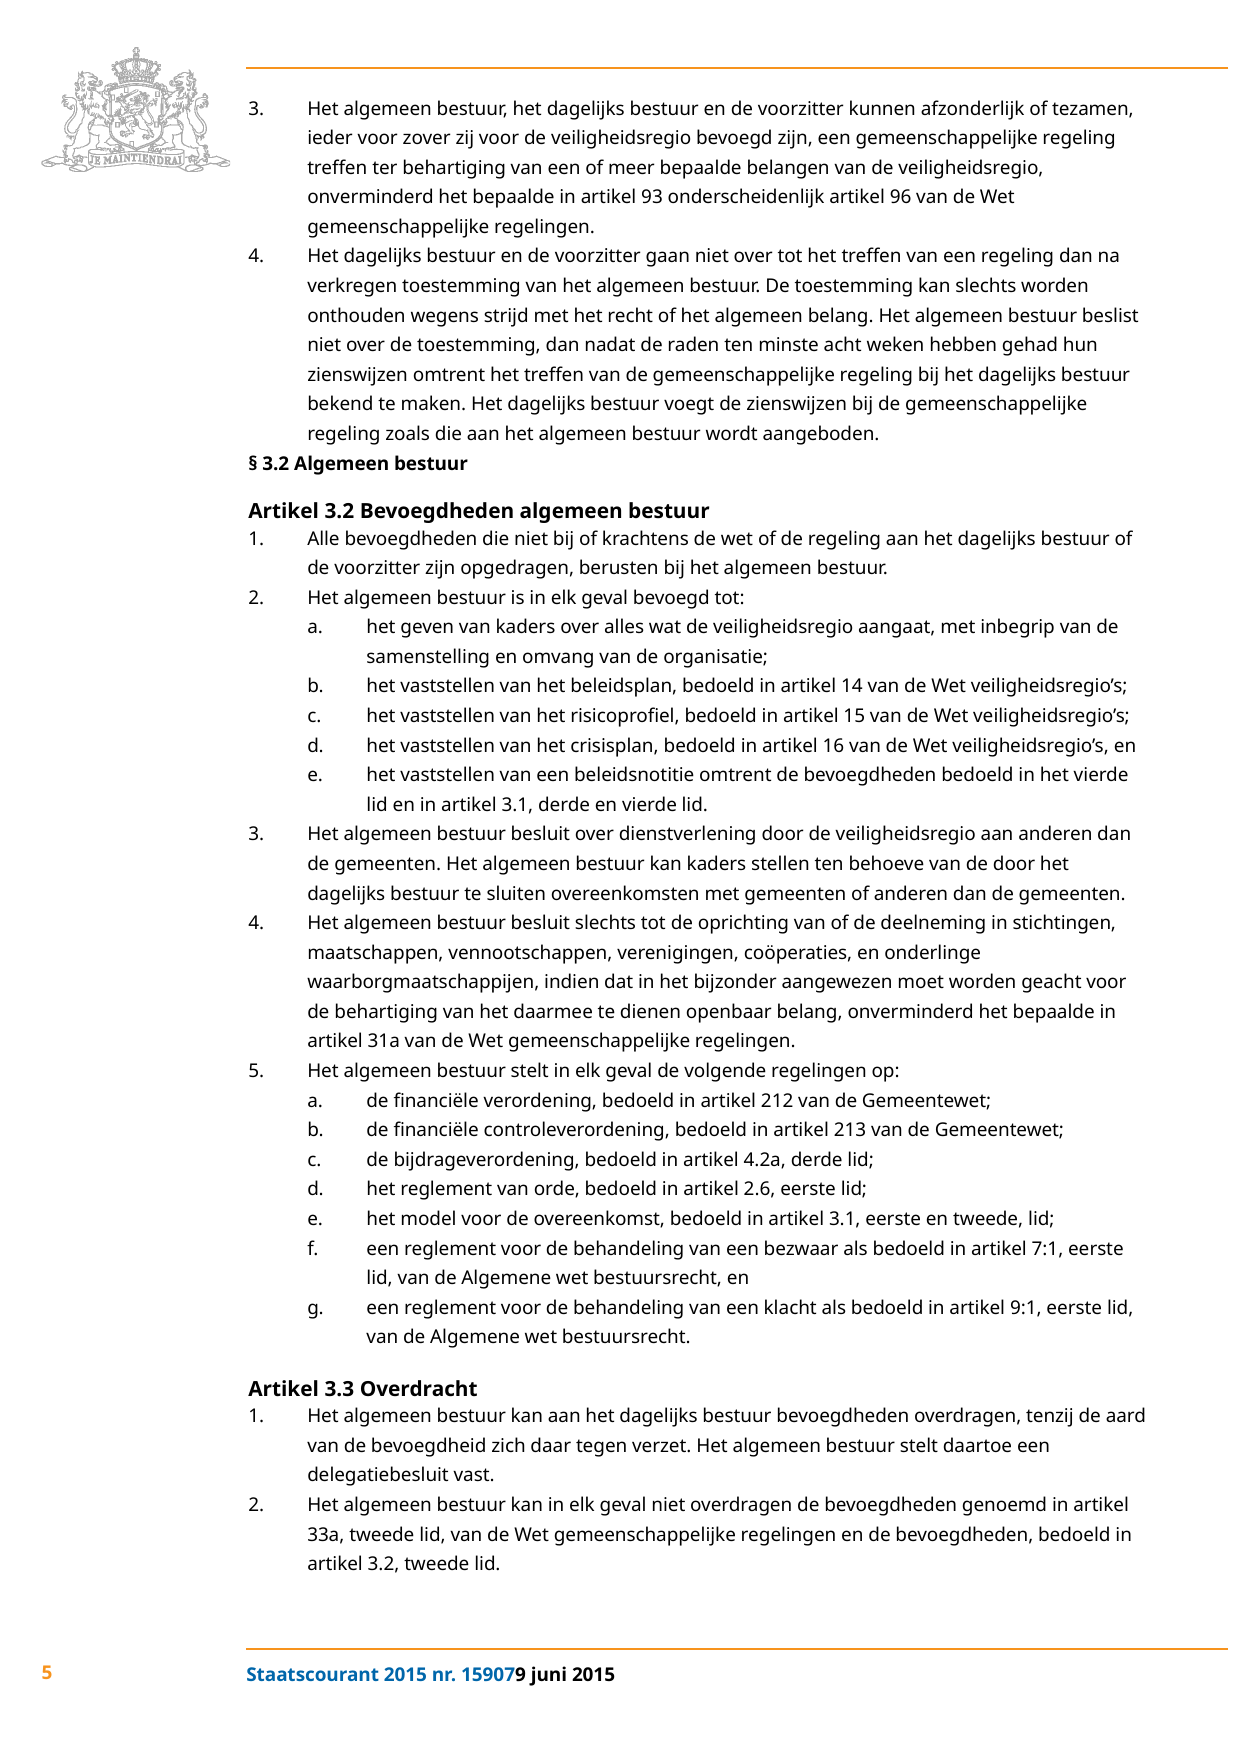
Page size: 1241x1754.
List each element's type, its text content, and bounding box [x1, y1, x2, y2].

list het vaststellen van het risicoprofiel, bedoeld in artikel 15 van de Wet veiligheidsregio’s; [307, 702, 1152, 728]
list het vaststellen van het beleidsplan, bedoeld in artikel 14 van de Wet veiligheidsregio’s; [307, 673, 1152, 698]
list Het algemeen bestuur stelt in elk geval de volgende regelingen op: [248, 1057, 1152, 1083]
list de financiële controleverordening, bedoeld in artikel 213 van de Gemeentewet; [307, 1116, 1152, 1142]
list Het algemeen bestuur is in elk geval bevoegd tot: [248, 584, 1152, 610]
text Artikel 3.2 Bevoegdheden algemeen bestuur [248, 496, 1152, 525]
list het reglement van orde, bedoeld in artikel 2.6, eerste lid; [307, 1176, 1152, 1201]
list het vaststellen van het crisisplan, bedoeld in artikel 16 van de Wet veiligheidsregio’s, en [307, 732, 1152, 758]
list Het algemeen bestuur kan aan het dagelijks bestuur bevoegdheden overdragen, tenzij de aard van de bevoegdheid zich daar tegen verzet. Het algemeen bestuur stelt daartoe een delegatiebesluit vast. [248, 1402, 1152, 1487]
list een reglement voor de behandeling van een bezwaar als bedoeld in artikel 7:1, eerste lid, van de Algemene wet bestuursrecht, en [307, 1235, 1152, 1290]
picture [41, 47, 231, 172]
list het model voor de overeenkomst, bedoeld in artikel 3.1, eerste en tweede, lid; [307, 1205, 1152, 1231]
list Alle bevoegdheden die niet bij of krachtens de wet of de regeling aan het dagelijks bestuur of de voorzitter zijn opgedragen, berusten bij het algemeen bestuur. [248, 525, 1152, 580]
list de financiële verordening, bedoeld in artikel 212 van de Gemeentewet; [307, 1087, 1152, 1113]
text § 3.2 Algemeen bestuur [248, 450, 1152, 476]
list de bijdrageverordening, bedoeld in artikel 4.2a, derde lid; [307, 1146, 1152, 1172]
list een reglement voor de behandeling van een klacht als bedoeld in artikel 9:1, eerste lid, van de Algemene wet bestuursrecht. [307, 1294, 1152, 1349]
list het geven van kaders over alles wat de veiligheidsregio aangaat, met inbegrip van de samenstelling en omvang van de organisatie; [307, 613, 1152, 669]
list Het dagelijks bestuur en de voorzitter gaan niet over tot het treffen van een regeling dan na verkregen toestemming van het algemeen bestuur. De toestemming kan slechts worden onthouden wegens strijd met het recht of het algemeen belang. Het algemeen bestuur beslist niet over de toestemming, dan nadat de raden ten minste acht weken hebben gehad hun zienswijzen omtrent het treffen van de gemeenschappelijke regeling bij het dagelijks bestuur bekend te maken. Het dagelijks bestuur voegt de zienswijzen bij de gemeenschappelijke regeling zoals die aan het algemeen bestuur wordt aangeboden. [248, 243, 1152, 446]
list Het algemeen bestuur besluit over dienstverlening door de veiligheidsregio aan anderen dan de gemeenten. Het algemeen bestuur kan kaders stellen ten behoeve van de door het dagelijks bestuur te sluiten overeenkomsten met gemeenten of anderen dan de gemeenten. [248, 821, 1152, 906]
text Artikel 3.3 Overdracht [248, 1374, 1152, 1402]
list Het algemeen bestuur kan in elk geval niet overdragen de bevoegdheden genoemd in artikel 33a, tweede lid, van de Wet gemeenschappelijke regelingen en de bevoegdheden, bedoeld in artikel 3.2, tweede lid. [248, 1491, 1152, 1576]
list het vaststellen van een beleidsnotitie omtrent de bevoegdheden bedoeld in het vierde lid en in artikel 3.1, derde en vierde lid. [307, 761, 1152, 817]
list Het algemeen bestuur, het dagelijks bestuur en de voorzitter kunnen afzonderlijk of tezamen, ieder voor zover zij voor de veiligheidsregio bevoegd zijn, een gemeenschappelijke regeling treffen ter behartiging van een of meer bepaalde belangen van de veiligheidsregio, onverminderd het bepaalde in artikel 93 onderscheidenlijk artikel 96 van de Wet gemeenschappelijke regelingen. [248, 95, 1152, 239]
list Het algemeen bestuur besluit slechts tot de oprichting van of de deelneming in stichtingen, maatschappen, vennootschappen, verenigingen, coöperaties, en onderlinge waarborgmaatschappijen, indien dat in het bijzonder aangewezen moet worden geacht voor de behartiging van het daarmee te dienen openbaar belang, onverminderd het bepaalde in artikel 31a van de Wet gemeenschappelijke regelingen. [248, 909, 1152, 1053]
